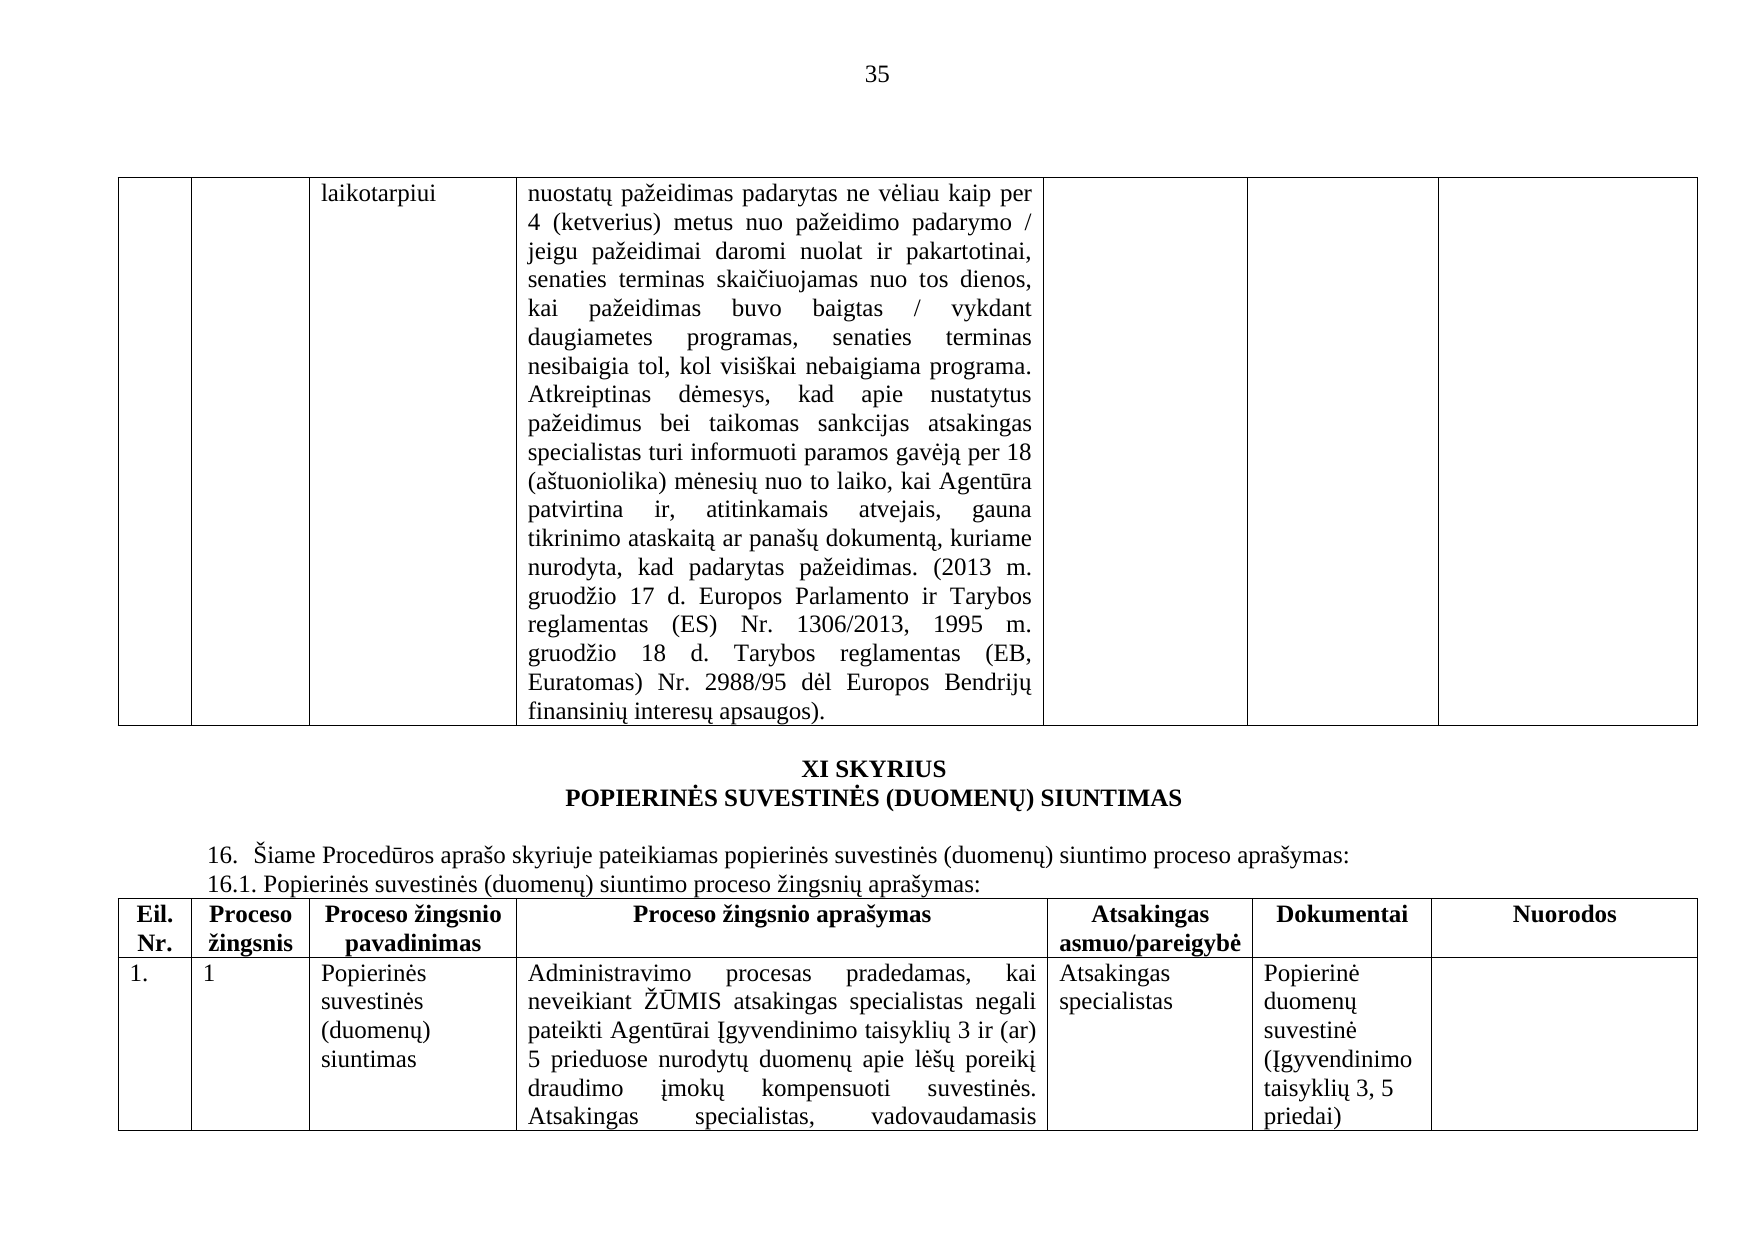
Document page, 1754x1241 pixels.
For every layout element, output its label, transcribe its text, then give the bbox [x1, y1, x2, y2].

table_cell 1 [192, 958, 309, 1130]
text POPIERINĖS SUVESTINĖS (DUOMENŲ) SIUNTIMAS [118, 783, 1636, 812]
table_cell Popierinė duomenų suvestinė (Įgyvendinimo taisyklių 3, 5 priedai) [1253, 958, 1431, 1130]
table_cell 1. [119, 958, 191, 1130]
table_header Atsakingas asmuo/pareigybė [1048, 899, 1252, 957]
table_cell Administravimo procesas pradedamas, kai neveikiant ŽŪMIS atsakingas specialistas negali pateikti Agentūrai Įgyvendinimo taisyklių 3 ir (ar) 5 prieduose nurodytų duomenų apie lėšų poreikį draudimo įmokų kompensuoti suvestinės. Atsakingas specialistas, vadovaudamasis [517, 958, 1047, 1130]
text 16.1. Popierinės suvestinės (duomenų) siuntimo proceso žingsnių aprašymas: [118, 869, 1636, 898]
table_cell laikotarpiui [310, 178, 516, 724]
table_header Nuorodos [1432, 899, 1697, 957]
table_cell nuostatų pažeidimas padarytas ne vėliau kaip per 4 (ketverius) metus nuo pažeidimo padarymo / jeigu pažeidimai daromi nuolat ir pakartotinai, senaties terminas skaičiuojamas nuo tos dienos, kai pažeidimas buvo baigtas / vykdant daugiametes programas, senaties terminas nesibaigia tol, kol visiškai nebaigiama programa. Atkreiptinas dėmesys, kad apie nustatytus pažeidimus bei taikomas sankcijas atsakingas specialistas turi informuoti paramos gavėją per 18 (aštuoniolika) mėnesių nuo to laiko, kai Agentūra patvirtina ir, atitinkamais atvejais, gauna tikrinimo ataskaitą ar panašų dokumentą, kuriame nurodyta, kad padarytas pažeidimas. (2013 m. gruodžio 17 d. Europos Parlamento ir Tarybos reglamentas (ES) Nr. 1306/2013, 1995 m. gruodžio 18 d. Tarybos reglamentas (EB, Euratomas) Nr. 2988/95 dėl Europos Bendrijų finansinių interesų apsaugos). [517, 178, 1043, 724]
text XI SKYRIUS [118, 754, 1636, 783]
table_header Proceso žingsnis [192, 899, 309, 957]
table_cell Atsakingas specialistas [1048, 958, 1252, 1130]
table_cell [1432, 958, 1697, 1130]
table_cell [1044, 178, 1247, 724]
table_cell Popierinės suvestinės (duomenų) siuntimas [310, 958, 516, 1130]
table_header Proceso žingsnio aprašymas [517, 899, 1047, 957]
table_cell [1248, 178, 1438, 724]
table_header Eil. Nr. [119, 899, 191, 957]
table_header Dokumentai [1253, 899, 1431, 957]
table_cell [1439, 178, 1697, 724]
table_cell [119, 178, 191, 724]
text 16. Šiame Procedūros aprašo skyriuje pateikiamas popierinės suvestinės (duomenų) siuntimo proceso aprašymas: [118, 841, 1636, 869]
table_cell [192, 178, 309, 724]
table_header Proceso žingsnio pavadinimas [310, 899, 516, 957]
